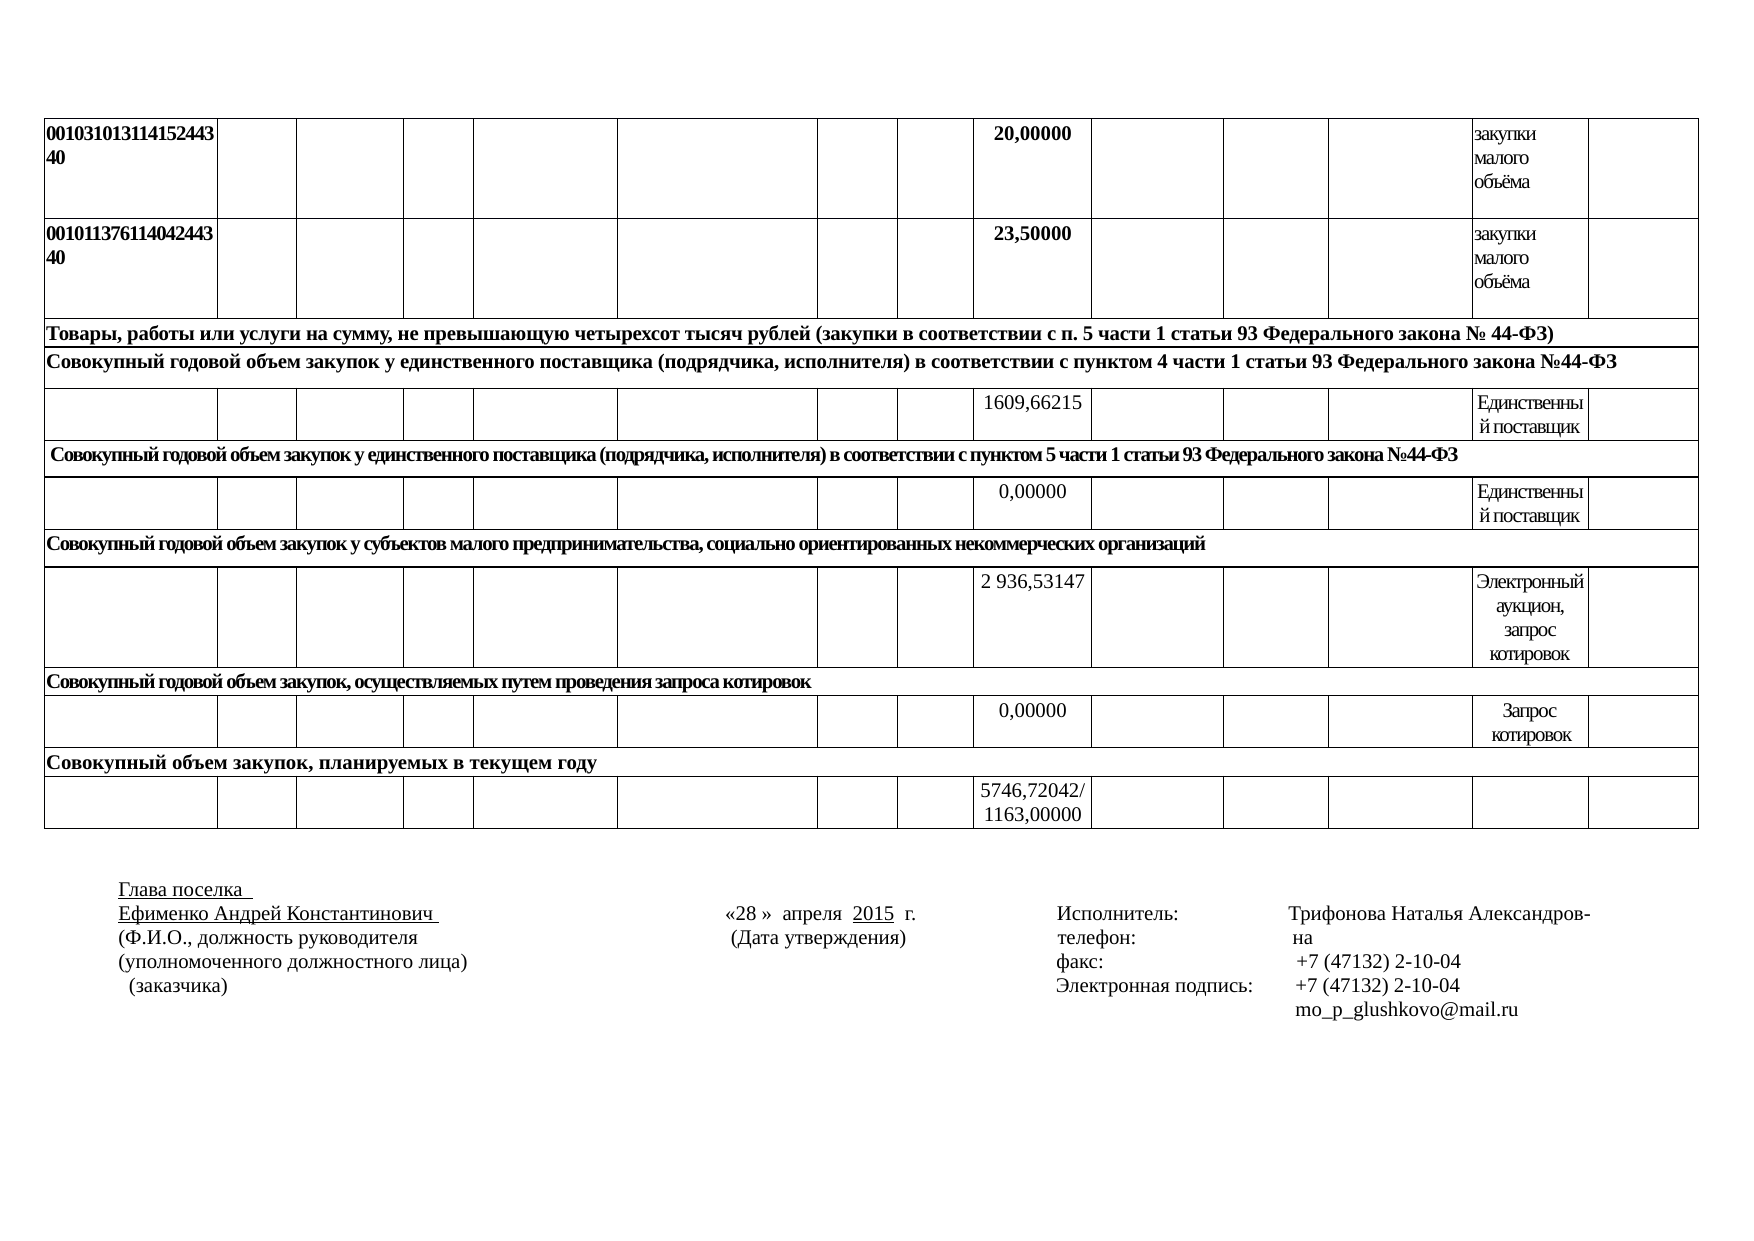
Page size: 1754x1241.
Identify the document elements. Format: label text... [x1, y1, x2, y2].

table_cell закупки малого объёма [1473, 219, 1588, 318]
table_cell [1589, 219, 1698, 318]
table_cell [1589, 478, 1698, 529]
table_cell [1589, 568, 1698, 667]
table_cell [1329, 696, 1472, 747]
table_cell [1092, 389, 1223, 440]
table_cell [618, 219, 817, 318]
table_cell [45, 777, 217, 828]
table_cell [1092, 568, 1223, 667]
table_cell Совокупный годовой объем закупок, осуществляемых путем проведения запроса котировок [45, 668, 1698, 695]
table_cell [618, 478, 817, 529]
table_cell [618, 389, 817, 440]
table_cell 00103101311415244340 [45, 119, 217, 218]
table_cell [45, 696, 217, 747]
table_cell [1092, 478, 1223, 529]
table_cell [1224, 389, 1328, 440]
table_cell Единственный поставщик [1473, 389, 1588, 440]
table_cell [1473, 777, 1588, 828]
table_cell [1589, 777, 1698, 828]
table_cell [818, 568, 897, 667]
table_cell [45, 389, 217, 440]
table_cell [218, 777, 296, 828]
table_cell [404, 696, 473, 747]
table_cell [404, 777, 473, 828]
table_cell Совокупный годовой объем закупок у единственного поставщика (подрядчика, исполнителя) в соответствии с пунктом 4 части 1 статьи 93 Федерального закона №44-ФЗ [45, 348, 1698, 387]
table_cell [218, 478, 296, 529]
table_cell [474, 219, 617, 318]
table_cell [1224, 777, 1328, 828]
text mo_p_glushkovo@mail.ru [118, 997, 1636, 1069]
text (уполномоченного должностного лица) факс: +7 (47132) 2-10-04 [118, 949, 1636, 973]
table_cell [1329, 389, 1472, 440]
table_cell Запрос котировок [1473, 696, 1588, 747]
table_cell Совокупный годовой объем закупок у субъектов малого предпринимательства, социально ориентированных некоммерческих организаций [45, 530, 1698, 566]
table_cell [1224, 119, 1328, 218]
table_cell закупки малого объёма [1473, 119, 1588, 218]
table_cell Совокупный годовой объем закупок у единственного поставщика (подрядчика, исполнителя) в соответствии с пунктом 5 части 1 статьи 93 Федерального закона №44-ФЗ [45, 441, 1698, 476]
table_cell 5746,72042/ 1163,00000 [974, 777, 1091, 828]
table_cell [1092, 119, 1223, 218]
table_cell [1329, 119, 1472, 218]
table_cell [818, 219, 897, 318]
table_cell [404, 119, 473, 218]
table_cell 1609,66215 [974, 389, 1091, 440]
table_cell [818, 389, 897, 440]
table_cell [1329, 777, 1472, 828]
table_cell [474, 777, 617, 828]
table_cell Совокупный объем закупок, планируемых в текущем году [45, 748, 1698, 776]
table_cell [297, 389, 403, 440]
table_cell [898, 119, 973, 218]
table_cell [898, 478, 973, 529]
table_cell [218, 119, 296, 218]
table_cell [218, 568, 296, 667]
table_cell [1092, 777, 1223, 828]
table_cell [818, 119, 897, 218]
table_cell [45, 478, 217, 529]
text Ефименко Андрей Константинович «28 » апреля 2015 г. Исполнитель: Трифонова Наталья Александров- (Ф.И.О., должность руководителя (Дата утверждения) телефон: на [118, 901, 1636, 949]
table_cell [404, 568, 473, 667]
table_cell [297, 219, 403, 318]
table_cell [1092, 219, 1223, 318]
table_cell [1224, 478, 1328, 529]
table_cell [1224, 696, 1328, 747]
table_cell [218, 219, 296, 318]
table_cell [898, 696, 973, 747]
table_cell [297, 568, 403, 667]
table_cell [404, 389, 473, 440]
table_cell [474, 119, 617, 218]
table_cell [898, 219, 973, 318]
table_cell [1224, 219, 1328, 318]
table_cell [1329, 478, 1472, 529]
table_cell [818, 478, 897, 529]
table_cell 00101137611404244340 [45, 219, 217, 318]
table_cell [1224, 568, 1328, 667]
table_cell [898, 568, 973, 667]
table_cell [1589, 119, 1698, 218]
table_cell 23,50000 [974, 219, 1091, 318]
table_cell Электронный аукцион, запрос котировок [1473, 568, 1588, 667]
table_cell 0,00000 [974, 696, 1091, 747]
table_cell [404, 219, 473, 318]
table_cell [618, 119, 817, 218]
table_cell [297, 119, 403, 218]
table_cell [1589, 696, 1698, 747]
text (заказчика) Электронная подпись: +7 (47132) 2-10-04 [118, 973, 1636, 997]
table_cell [1329, 568, 1472, 667]
table_cell 2 936,53147 [974, 568, 1091, 667]
table_cell [474, 696, 617, 747]
table_cell [898, 777, 973, 828]
table_cell [1589, 389, 1698, 440]
table_cell [1329, 219, 1472, 318]
table_cell Единственный поставщик [1473, 478, 1588, 529]
table_cell [297, 777, 403, 828]
table_cell [474, 389, 617, 440]
table_cell [297, 478, 403, 529]
table_cell [618, 696, 817, 747]
table_cell [1092, 696, 1223, 747]
table_cell Товары, работы или услуги на сумму, не превышающую четырехсот тысяч рублей (закупки в соответствии с п. 5 части 1 статьи 93 Федерального закона № 44-ФЗ) [45, 319, 1698, 346]
table_cell [45, 568, 217, 667]
table_cell 20,00000 [974, 119, 1091, 218]
table_cell [818, 777, 897, 828]
table_cell [218, 389, 296, 440]
table_cell [474, 478, 617, 529]
table_cell [898, 389, 973, 440]
table_cell [818, 696, 897, 747]
table_cell [404, 478, 473, 529]
table_cell 0,00000 [974, 478, 1091, 529]
table_cell [297, 696, 403, 747]
table_cell [618, 777, 817, 828]
text Глава поселка [118, 877, 1636, 901]
table_cell [474, 568, 617, 667]
table_cell [218, 696, 296, 747]
table_cell [618, 568, 817, 667]
